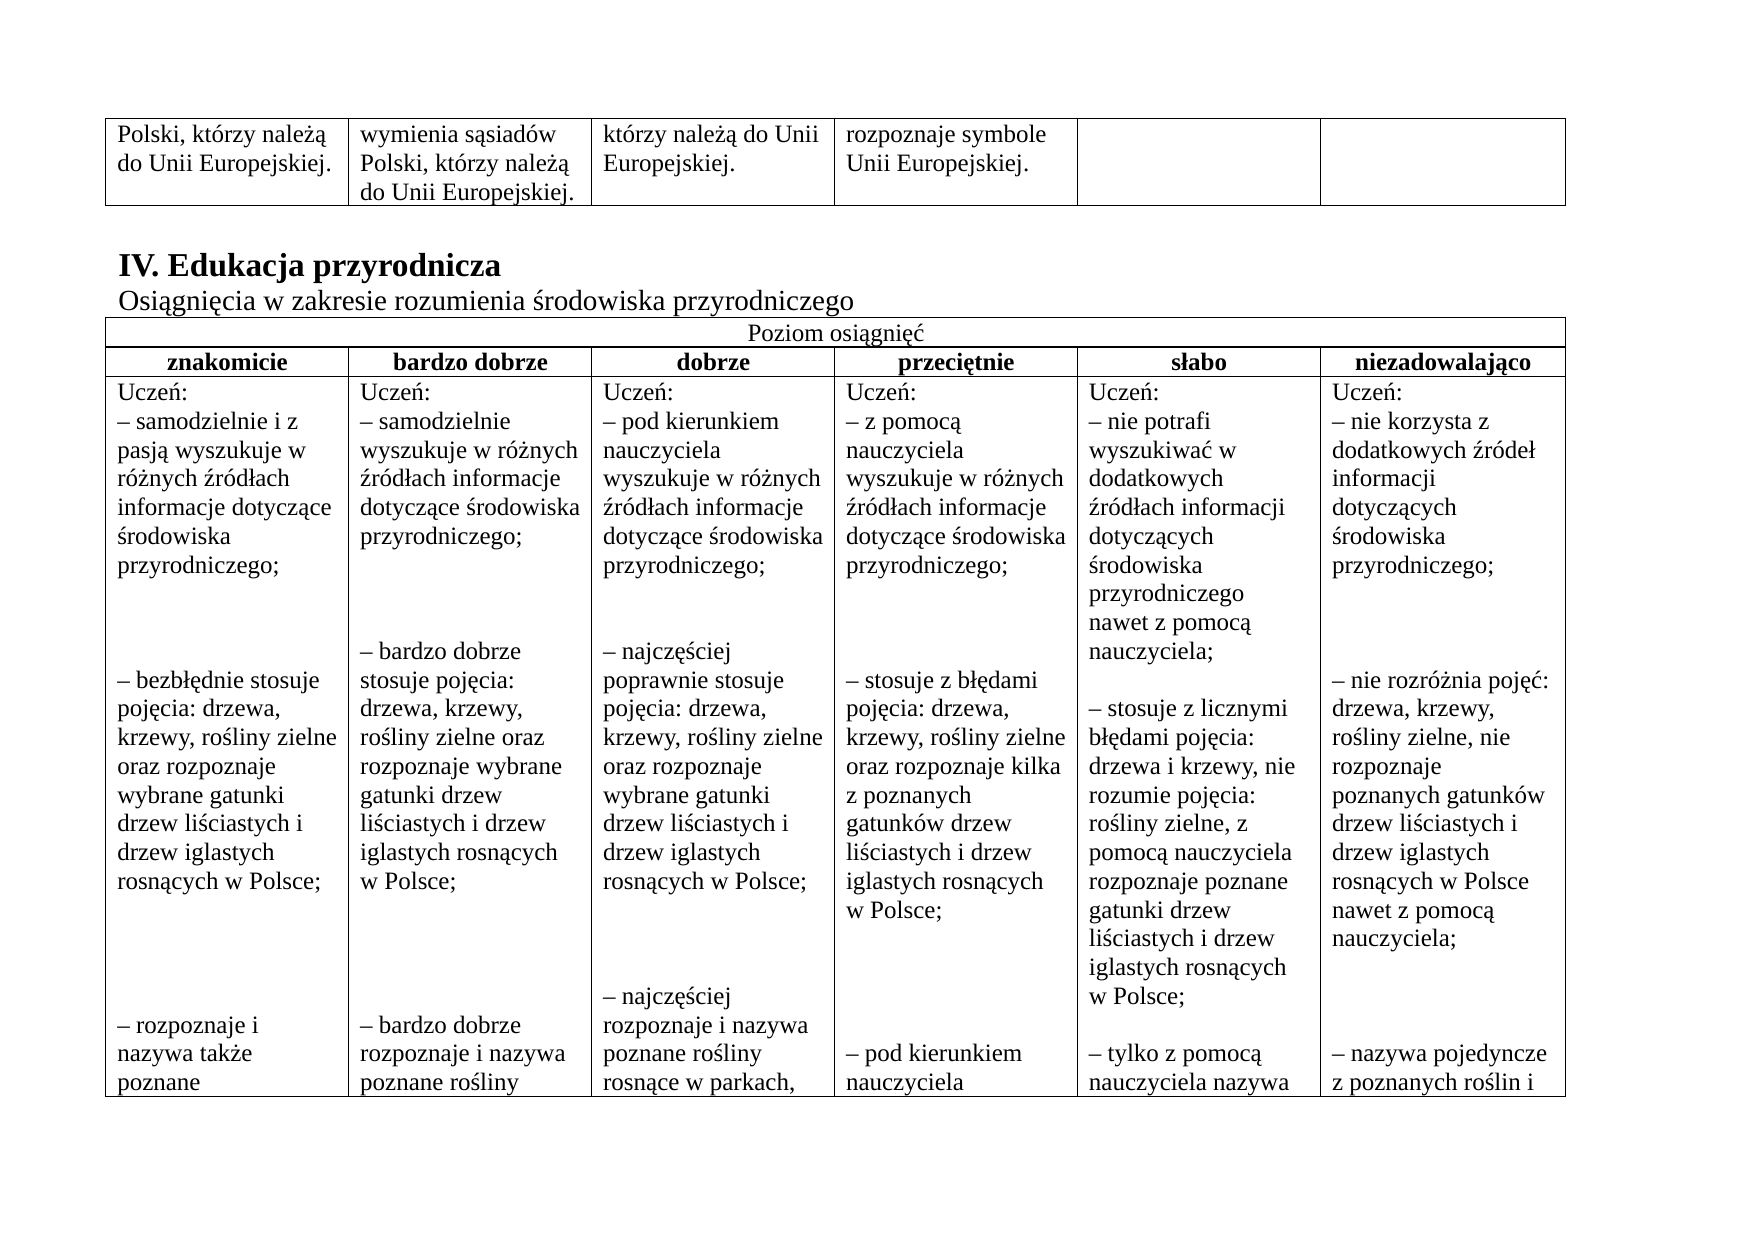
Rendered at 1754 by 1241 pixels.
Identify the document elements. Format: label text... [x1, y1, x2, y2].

text IV. Edukacja przyrodnicza [118, 245, 1636, 283]
table_cell Polski, którzy należą do Unii Europejskiej. [106, 119, 348, 205]
table_cell Uczeń: – z pomocą nauczyciela wyszukuje w różnych źródłach informacje dotyczące środowiska przyrodniczego; – stosuje z błędami pojęcia: drzewa, krzewy, rośliny zielne oraz rozpoznaje kilka z poznanych gatunków drzew liściastych i drzew iglastych rosnących w Polsce; – pod kierunkiem nauczyciela [835, 377, 1077, 1096]
table_cell [1078, 119, 1320, 205]
table_cell rozpoznaje symbole Unii Europejskiej. [835, 119, 1077, 205]
table_cell Uczeń: – pod kierunkiem nauczyciela wyszukuje w różnych źródłach informacje dotyczące środowiska przyrodniczego; – najczęściej poprawnie stosuje pojęcia: drzewa, krzewy, rośliny zielne oraz rozpoznaje wybrane gatunki drzew liściastych i drzew iglastych rosnących w Polsce; – najczęściej rozpoznaje i nazywa poznane rośliny rosnące w parkach, [592, 377, 834, 1096]
table_cell dobrze [592, 348, 834, 376]
table_cell którzy należą do Unii Europejskiej. [592, 119, 834, 205]
text Osiągnięcia w zakresie rozumienia środowiska przyrodniczego [118, 283, 1636, 317]
table_cell Uczeń: – samodzielnie wyszukuje w różnych źródłach informacje dotyczące środowiska przyrodniczego; – bardzo dobrze stosuje pojęcia: drzewa, krzewy, rośliny zielne oraz rozpoznaje wybrane gatunki drzew liściastych i drzew iglastych rosnących w Polsce; – bardzo dobrze rozpoznaje i nazywa poznane rośliny [349, 377, 591, 1096]
table_cell przeciętnie [835, 348, 1077, 376]
table_cell znakomicie [106, 348, 348, 376]
table_cell [1321, 119, 1565, 205]
table_header Poziom osiągnięć [106, 318, 1565, 346]
table_cell Uczeń: – nie korzysta z dodatkowych źródeł informacji dotyczących środowiska przyrodniczego; – nie rozróżnia pojęć: drzewa, krzewy, rośliny zielne, nie rozpoznaje poznanych gatunków drzew liściastych i drzew iglastych rosnących w Polsce nawet z pomocą nauczyciela; – nazywa pojedyncze z poznanych roślin i [1321, 377, 1565, 1096]
table_cell słabo [1078, 348, 1320, 376]
table_cell niezadowalająco [1321, 348, 1565, 376]
table_cell Uczeń: – samodzielnie i z pasją wyszukuje w różnych źródłach informacje dotyczące środowiska przyrodniczego; – bezbłędnie stosuje pojęcia: drzewa, krzewy, rośliny zielne oraz rozpoznaje wybrane gatunki drzew liściastych i drzew iglastych rosnących w Polsce; – rozpoznaje i nazywa także poznane [106, 377, 348, 1096]
table_cell Uczeń: – nie potrafi wyszukiwać w dodatkowych źródłach informacji dotyczących środowiska przyrodniczego nawet z pomocą nauczyciela; – stosuje z licznymi błędami pojęcia: drzewa i krzewy, nie rozumie pojęcia: rośliny zielne, z pomocą nauczyciela rozpoznaje poznane gatunki drzew liściastych i drzew iglastych rosnących w Polsce; – tylko z pomocą nauczyciela nazywa [1078, 377, 1320, 1096]
table_cell bardzo dobrze [349, 348, 591, 376]
table_cell wymienia sąsiadów Polski, którzy należą do Unii Europejskiej. [349, 119, 591, 205]
